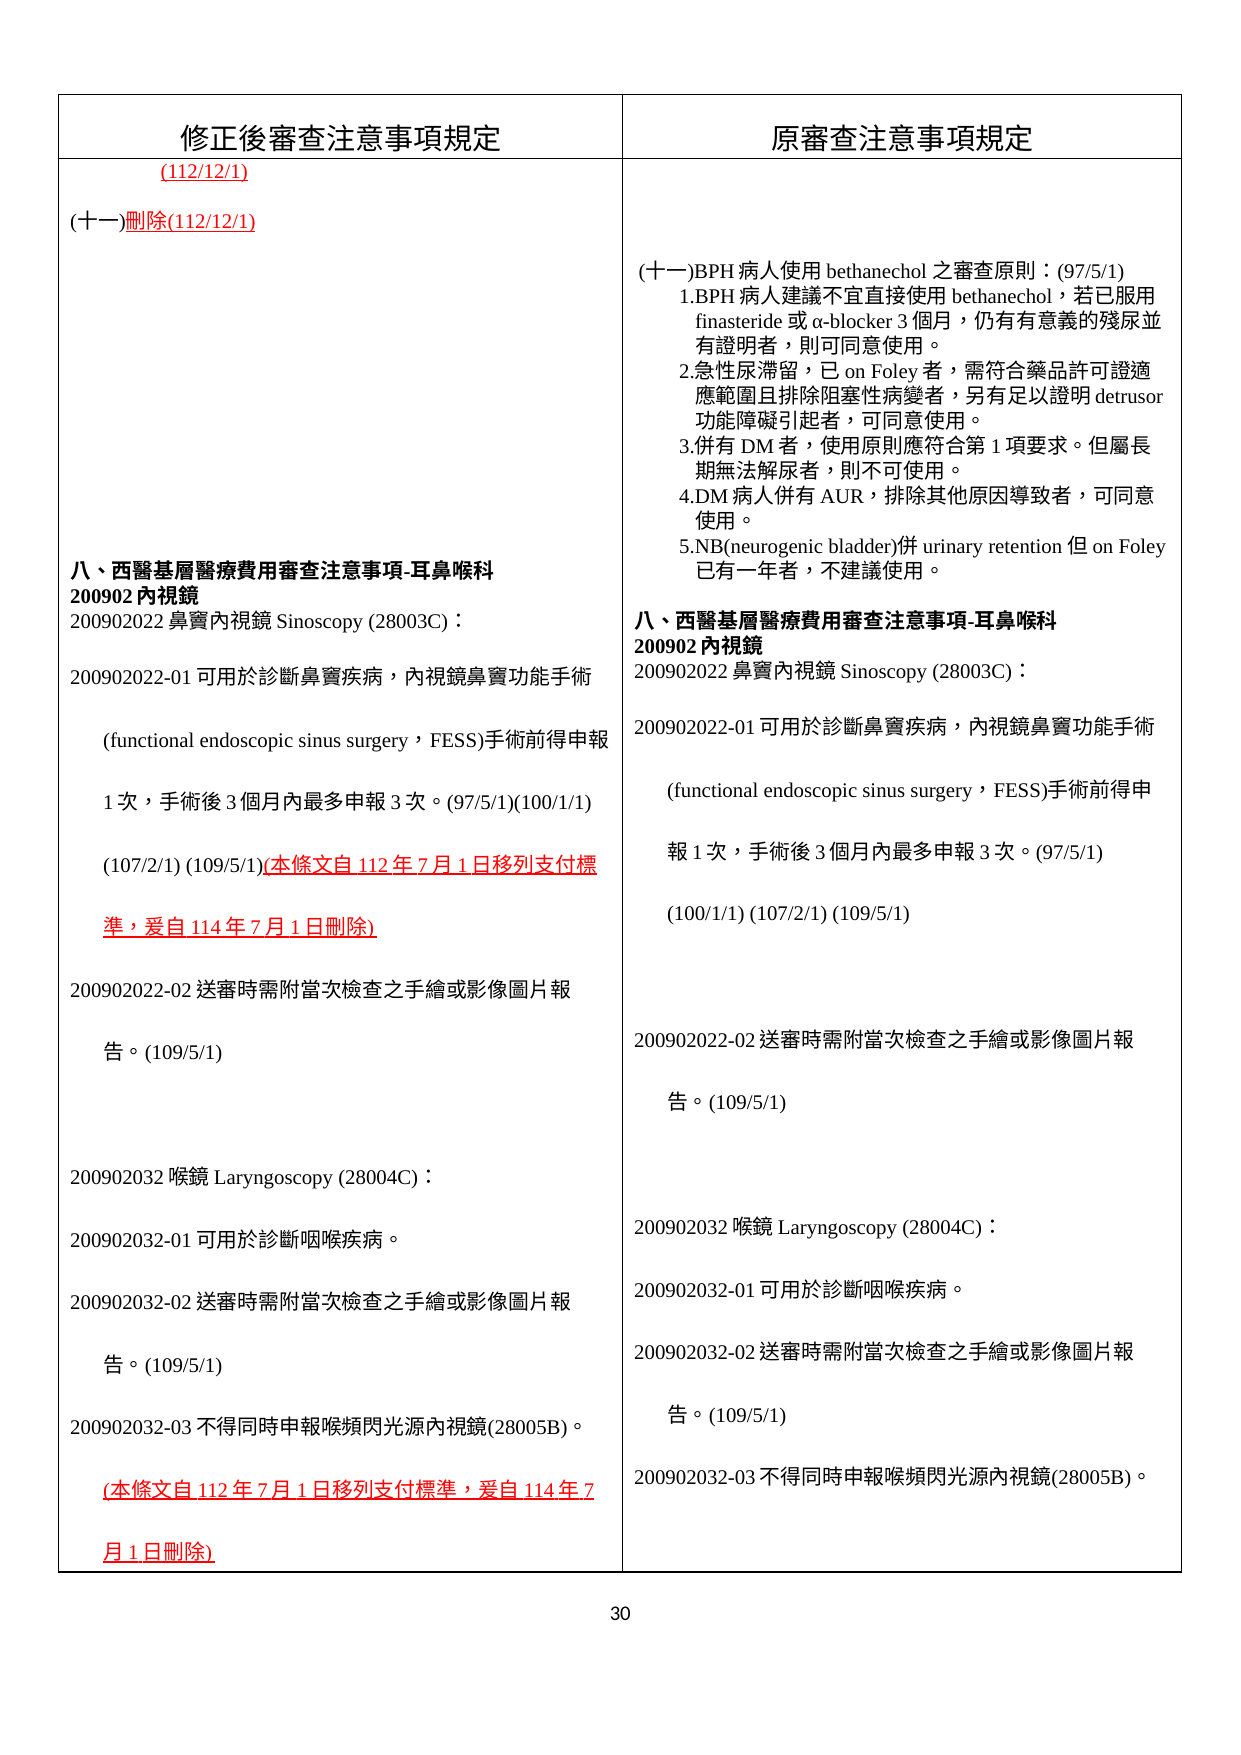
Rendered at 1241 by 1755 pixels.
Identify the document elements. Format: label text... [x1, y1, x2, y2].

table_header 原審查注意事項規定 [623, 95, 1181, 158]
table_header 修正後審查注意事項規定 [59, 95, 622, 158]
table_cell (十一)BPH病人使用bethanechol 之審查原則：(97/5/1) 1.BPH病人建議不宜直接使用bethanechol，若已服用finasteride或α-blocker 3個月，仍有有意義的殘尿並有證明者，則可同意使用。 2.急性尿滯留，已on Foley者，需符合藥品許可證適應範圍且排除阻塞性病變者，另有足以證明detrusor功能障礙引起者，可同意使用。 3.併有DM者，使用原則應符合第1項要求。但屬長期無法解尿者，則不可使用。 4.DM病人併有AUR，排除其他原因導致者，可同意使用。 5.NB(neurogenic bladder)併urinary retention 但on Foley已有一年者，不建議使用。 八、西醫基層醫療費用審查注意事項-耳鼻喉科 200902內視鏡 200902022鼻竇內視鏡Sinoscopy (28003C)： 200902022-01可用於診斷鼻竇疾病，內視鏡鼻竇功能手術(functional endoscopic sinus surgery，FESS)手術前得申報1次，手術後3個月內最多申報3次。(97/5/1)(100/1/1) (107/2/1) (109/5/1) 200902022-02送審時需附當次檢查之手繪或影像圖片報告。(109/5/1) 200902032喉鏡Laryngoscopy (28004C)： 200902032-01可用於診斷咽喉疾病。 200902032-02送審時需附當次檢查之手繪或影像圖片報告。(109/5/1) 200902032-03不得同時申報喉頻閃光源內視鏡(28005B)。 [623, 159, 1181, 1571]
table_cell (112/12/1) (十一)刪除(112/12/1) 八、西醫基層醫療費用審查注意事項-耳鼻喉科 200902內視鏡 200902022鼻竇內視鏡Sinoscopy (28003C)： 200902022-01可用於診斷鼻竇疾病，內視鏡鼻竇功能手術(functional endoscopic sinus surgery，FESS)手術前得申報1次，手術後3個月內最多申報3次。(97/5/1)(100/1/1) (107/2/1) (109/5/1)(本條文自112年7月1日移列支付標準，爰自114年7月1日刪除) 200902022-02送審時需附當次檢查之手繪或影像圖片報告。(109/5/1) 200902032喉鏡Laryngoscopy (28004C)： 200902032-01可用於診斷咽喉疾病。 200902032-02送審時需附當次檢查之手繪或影像圖片報告。(109/5/1) 200902032-03不得同時申報喉頻閃光源內視鏡(28005B)。(本條文自112年7月1日移列支付標準，爰自114年7月1日刪除) [59, 159, 622, 1571]
